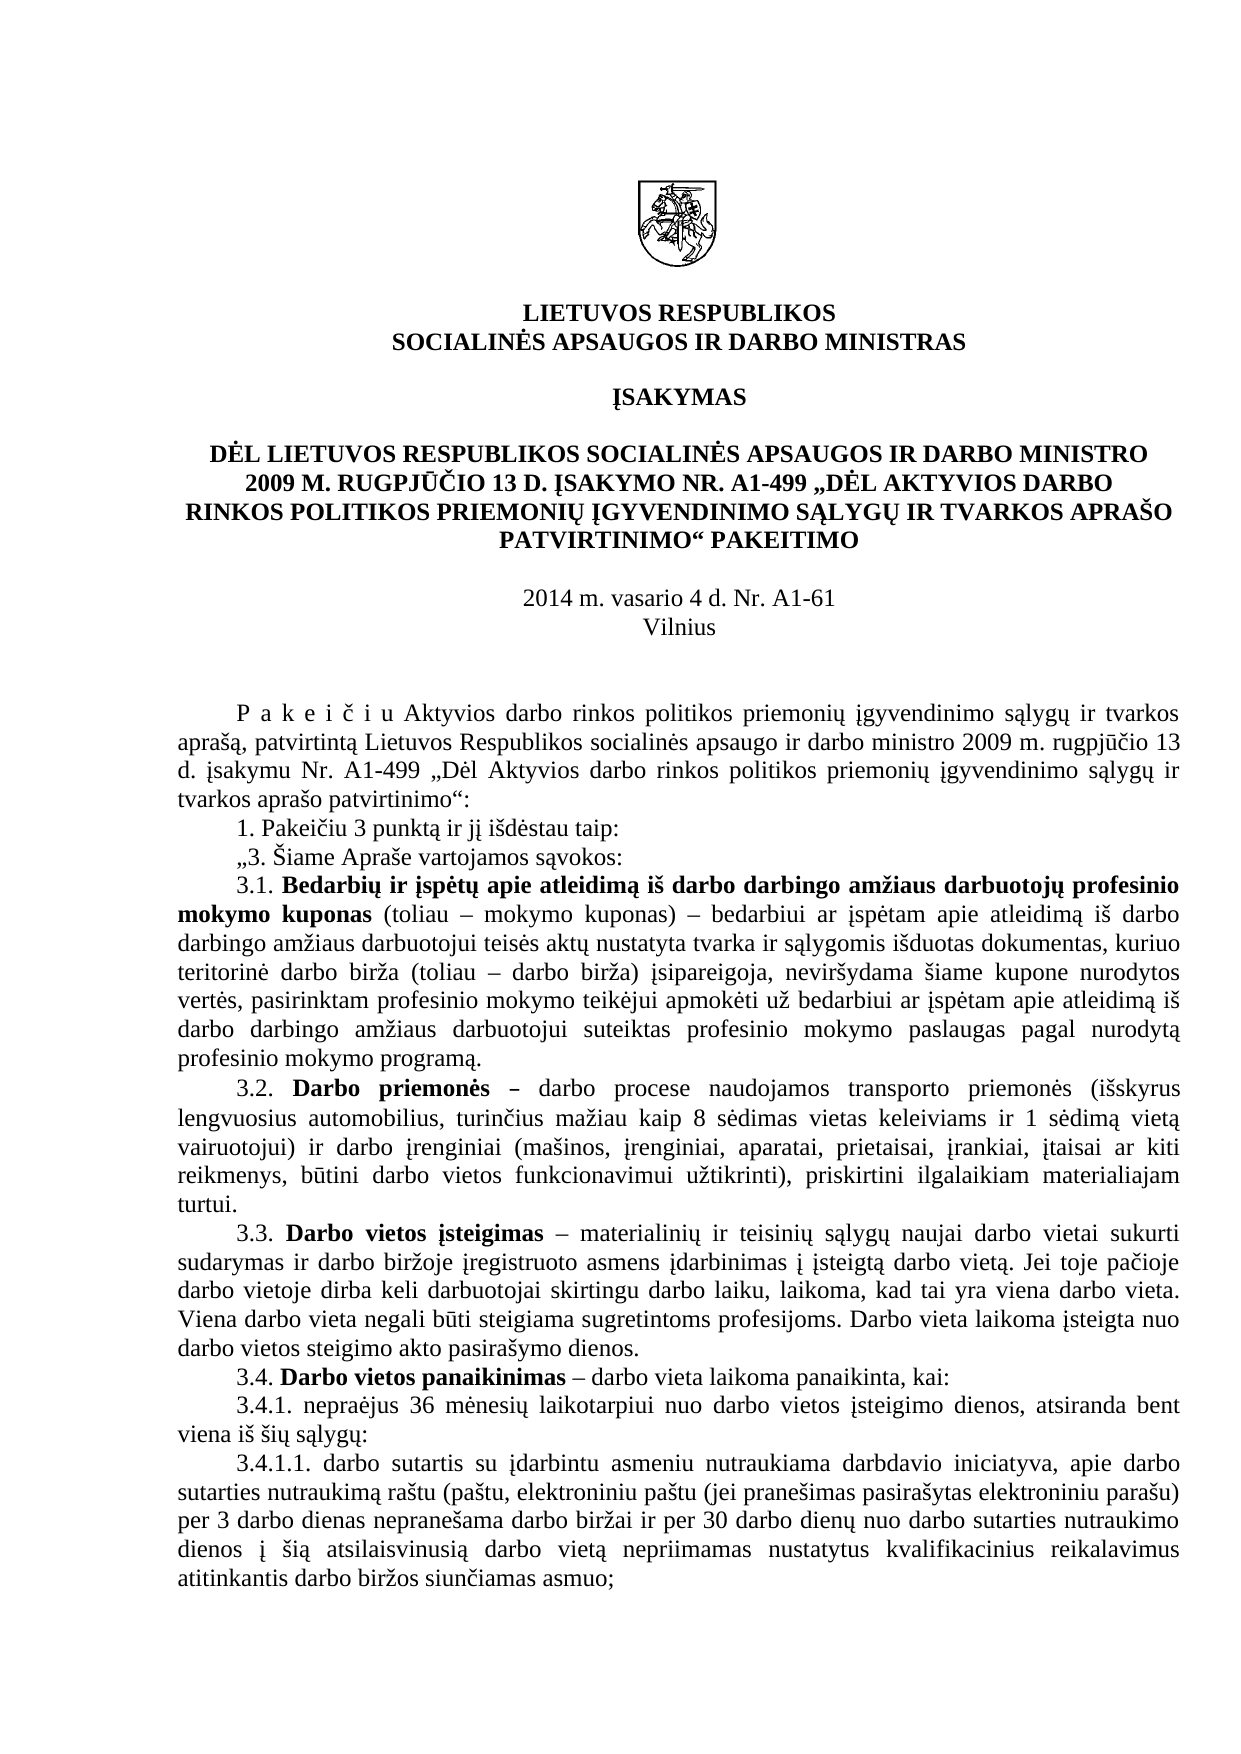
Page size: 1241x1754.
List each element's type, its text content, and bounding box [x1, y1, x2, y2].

text 3.3. Darbo vietos įsteigimas – materialinių ir teisinių sąlygų naujai darbo vietai sukurti sudarymas ir darbo biržoje įregistruoto asmens įdarbinimas į įsteigtą darbo vietą. Jei toje pačioje darbo vietoje dirba keli darbuotojai skirtingu darbo laiku, laikoma, kad tai yra viena darbo vieta. Viena darbo vieta negali būti steigiama sugretintoms profesijoms. Darbo vieta laikoma įsteigta nuo darbo vietos steigimo akto pasirašymo dienos. [177, 1218, 1181, 1362]
text LIETUVOS RESPUBLIKOS [177, 298, 1181, 327]
text 2014 m. vasario 4 d. Nr. A1-61 [177, 583, 1181, 612]
text Vilnius [177, 612, 1181, 640]
text 3.4. Darbo vietos panaikinimas – darbo vieta laikoma panaikinta, kai: [177, 1362, 1181, 1390]
text 1. Pakeičiu 3 punktą ir jį išdėstau taip: [177, 813, 1181, 842]
text RINKOS POLITIKOS PRIEMONIŲ ĮGYVENDINIMO SĄLYGŲ IR TVARKOS APRAŠO patvirtinimo“ PAKEITIMO [177, 497, 1181, 554]
text „3. Šiame Apraše vartojamos sąvokos: [177, 842, 1181, 870]
text 3.4.1. nepraėjus 36 mėnesių laikotarpiui nuo darbo vietos įsteigimo dienos, atsiranda bent viena iš šių sąlygų: [177, 1390, 1181, 1448]
text SOCIALINĖS APSAUGOS IR DARBO MINISTRAS [177, 327, 1181, 355]
text DĖL LIETUVOS RESPUBLIKOS SOCIALINĖS APSAUGOS IR DARBO MINISTRO [177, 439, 1181, 468]
text ĮSAKYMAS [177, 382, 1181, 410]
text 2009 M. RUGPJŪČIO 13 D. ĮSAKYMO NR. A1-499 „DĖL AKTYVIOS DARBO [177, 468, 1181, 497]
text 3.1. Bedarbių ir įspėtų apie atleidimą iš darbo darbingo amžiaus darbuotojų profesinio mokymo kuponas (toliau – mokymo kuponas) – bedarbiui ar įspėtam apie atleidimą iš darbo darbingo amžiaus darbuotojui teisės aktų nustatyta tvarka ir sąlygomis išduotas dokumentas, kuriuo teritorinė darbo birža (toliau – darbo birža) įsipareigoja, neviršydama šiame kupone nurodytos vertės, pasirinktam profesinio mokymo teikėjui apmokėti už bedarbiui ar įspėtam apie atleidimą iš darbo darbingo amžiaus darbuotojui suteiktas profesinio mokymo paslaugas pagal nurodytą profesinio mokymo programą. [177, 870, 1181, 1072]
text 3.4.1.1. darbo sutartis su įdarbintu asmeniu nutraukiama darbdavio iniciatyva, apie darbo sutarties nutraukimą raštu (paštu, elektroniniu paštu (jei pranešimas pasirašytas elektroniniu parašu) per 3 darbo dienas nepranešama darbo biržai ir per 30 darbo dienų nuo darbo sutarties nutraukimo dienos į šią atsilaisvinusią darbo vietą nepriimamas nustatytus kvalifikacinius reikalavimus atitinkantis darbo biržos siunčiamas asmuo; [177, 1448, 1181, 1592]
text 3.2. Darbo priemonės – darbo procese naudojamos transporto priemonės (išskyrus lengvuosius automobilius, turinčius mažiau kaip 8 sėdimas vietas keleiviams ir 1 sėdimą vietą vairuotojui) ir darbo įrenginiai (mašinos, įrenginiai, aparatai, prietaisai, įrankiai, įtaisai ar kiti reikmenys, būtini darbo vietos funkcionavimui užtikrinti), priskirtini ilgalaikiam materialiajam turtui. [177, 1072, 1181, 1218]
text P a k e i č i u Aktyvios darbo rinkos politikos priemonių įgyvendinimo sąlygų ir tvarkos aprašą, patvirtintą Lietuvos Respublikos socialinės apsaugo ir darbo ministro 2009 m. rugpjūčio 13 d. įsakymu Nr. A1-499 „Dėl Aktyvios darbo rinkos politikos priemonių įgyvendinimo sąlygų ir tvarkos aprašo patvirtinimo“: [177, 698, 1181, 813]
